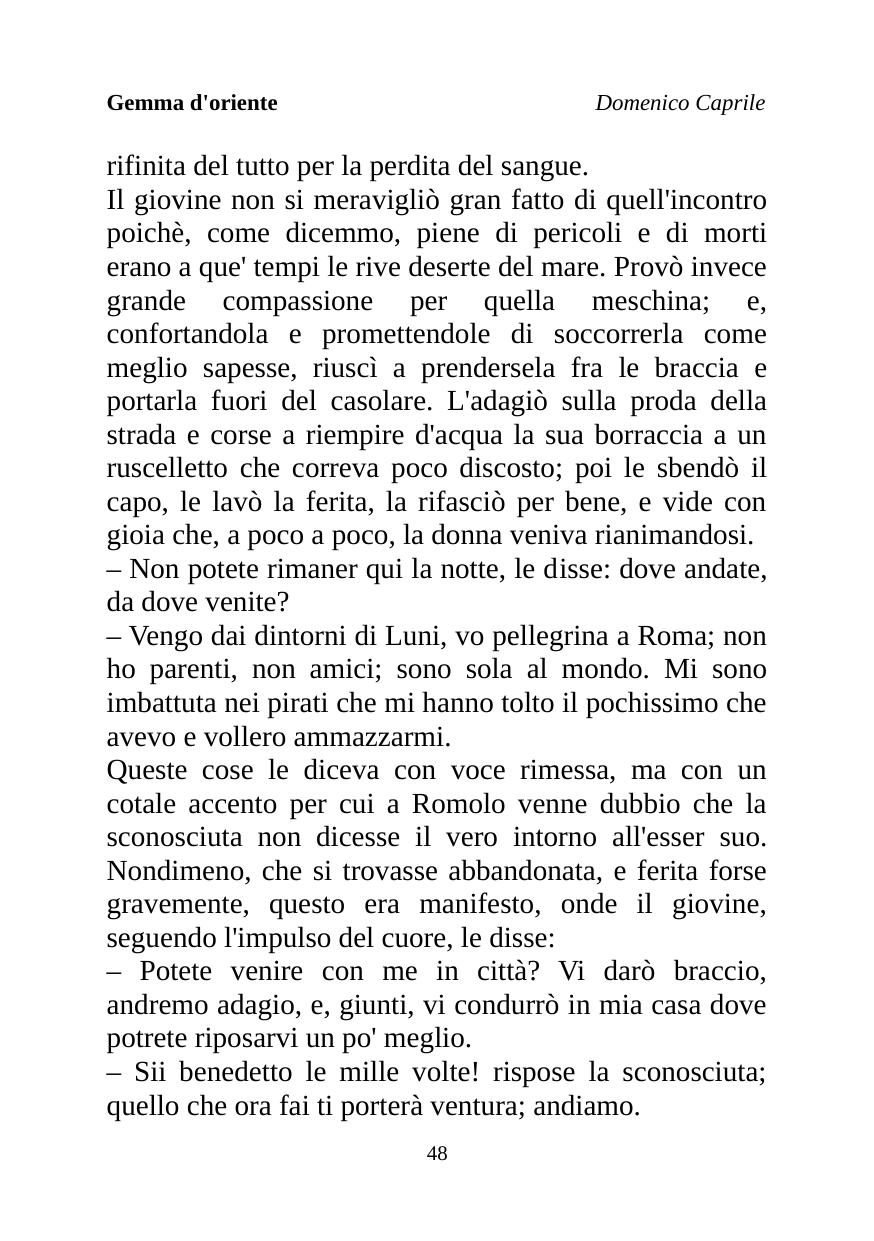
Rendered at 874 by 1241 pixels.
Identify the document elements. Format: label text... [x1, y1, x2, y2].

text – Sii benedetto le mille volte! rispose la sconosciuta; quello che ora fai ti porterà ventura; andiamo. [106, 1054, 768, 1121]
text – Non potete rimaner qui la notte, le disse: dove andate, da dove venite? [106, 551, 768, 618]
text Il giovine non si meravigliò gran fatto di quell'incontro poichè, come dicemmo, piene di pericoli e di morti erano a que' tempi le rive deserte del mare. Provò invece grande compassione per quella meschina; e, confortandola e promettendole di soccorrerla come meglio sapesse, riuscì a prendersela fra le braccia e portarla fuori del casolare. L'adagiò sulla proda della strada e corse a riempire d'acqua la sua borraccia a un ruscelletto che correva poco discosto; poi le sbendò il capo, le lavò la ferita, la rifasciò per bene, e vide con gioia che, a poco a poco, la donna veniva rianimandosi. [106, 182, 768, 551]
text – Potete venire con me in città? Vi darò braccio, andremo adagio, e, giunti, vi condurrò in mia casa dove potrete riposarvi un po' meglio. [106, 953, 768, 1054]
text Queste cose le diceva con voce rimessa, ma con un cotale accento per cui a Romolo venne dubbio che la sconosciuta non dicesse il vero intorno all'esser suo. Nondimeno, che si trovasse abbandonata, e ferita forse gravemente, questo era manifesto, onde il giovine, seguendo l'impulso del cuore, le disse: [106, 752, 768, 953]
text rifinita del tutto per la perdita del sangue. [106, 148, 768, 182]
text – Vengo dai dintorni di Luni, vo pellegrina a Roma; non ho parenti, non amici; sono sola al mondo. Mi sono imbattuta nei pirati che mi hanno tolto il pochissimo che avevo e vollero ammazzarmi. [106, 618, 768, 752]
